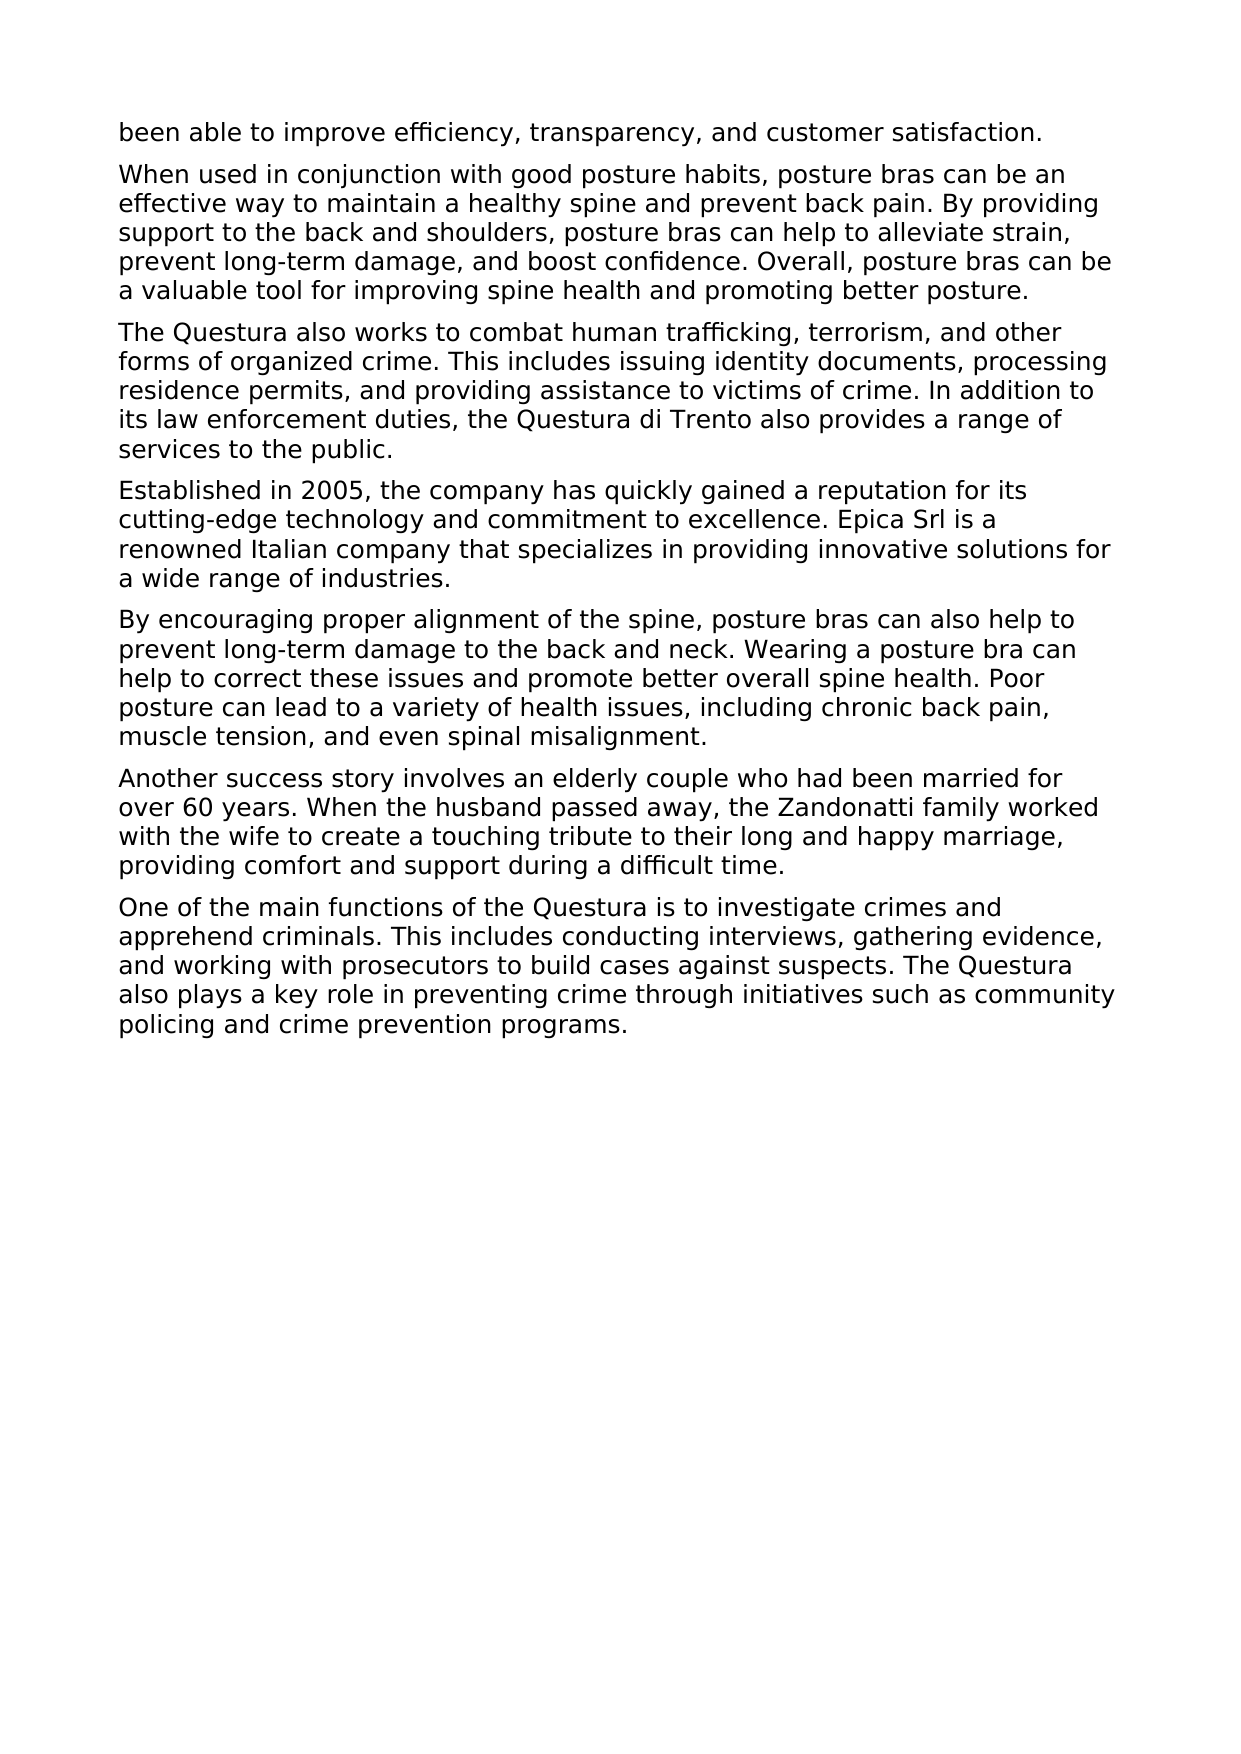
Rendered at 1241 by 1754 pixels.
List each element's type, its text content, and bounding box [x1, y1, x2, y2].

text One of the main functions of the Questura is to investigate crimes and apprehend criminals. This includes conducting interviews, gathering evidence, and working with prosecutors to build cases against suspects. The Questura also plays a key role in preventing crime through initiatives such as community policing and crime prevention programs. [118, 893, 1122, 1039]
text been able to improve efficiency, transparency, and customer satisfaction. [118, 118, 1122, 147]
text When used in conjunction with good posture habits, posture bras can be an effective way to maintain a healthy spine and prevent back pain. By providing support to the back and shoulders, posture bras can help to alleviate strain, prevent long-term damage, and boost confidence. Overall, posture bras can be a valuable tool for improving spine health and promoting better posture. [118, 160, 1122, 306]
text Another success story involves an elderly couple who had been married for over 60 years. When the husband passed away, the Zandonatti family worked with the wife to create a touching tribute to their long and happy marriage, providing comfort and support during a difficult time. [118, 764, 1122, 881]
text The Questura also works to combat human trafficking, terrorism, and other forms of organized crime. This includes issuing identity documents, processing residence permits, and providing assistance to victims of crime. In addition to its law enforcement duties, the Questura di Trento also provides a range of services to the public. [118, 318, 1122, 464]
text By encouraging proper alignment of the spine, posture bras can also help to prevent long-term damage to the back and neck. Wearing a posture bra can help to correct these issues and promote better overall spine health. Poor posture can lead to a variety of health issues, including chronic back pain, muscle tension, and even spinal misalignment. [118, 606, 1122, 751]
text Established in 2005, the company has quickly gained a reputation for its cutting-edge technology and commitment to excellence. Epica Srl is a renowned Italian company that specializes in providing innovative solutions for a wide range of industries. [118, 476, 1122, 593]
